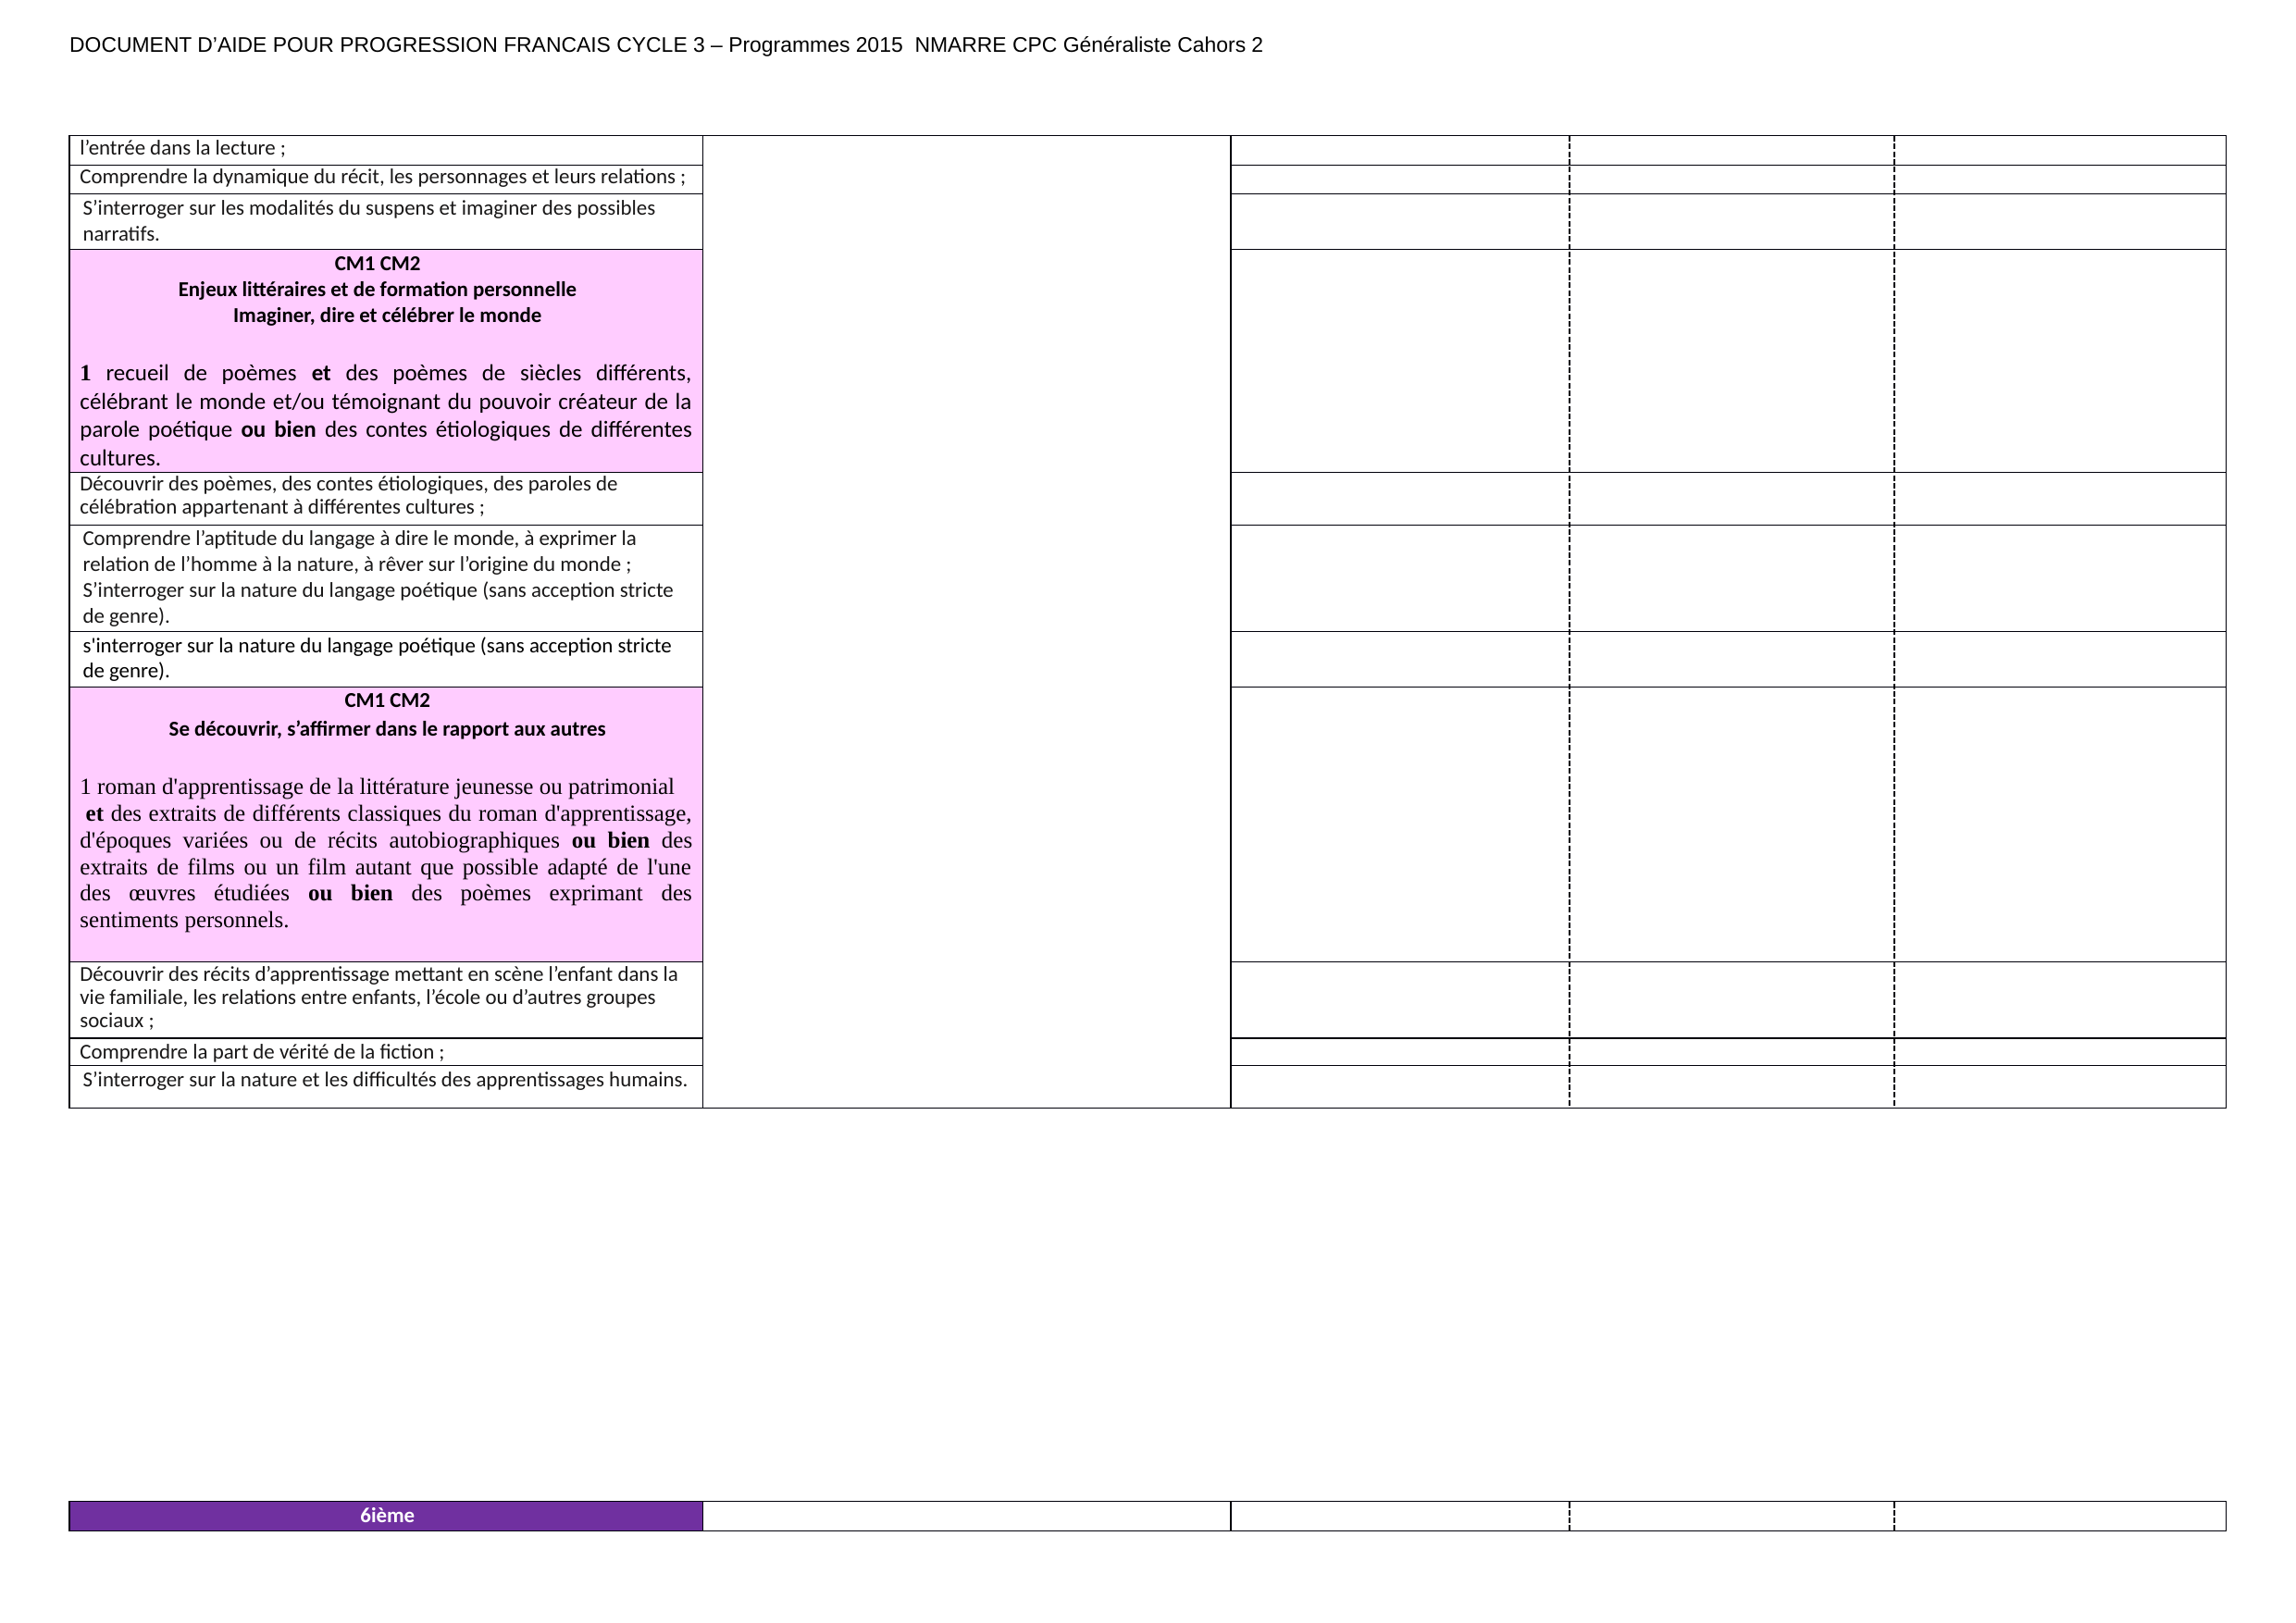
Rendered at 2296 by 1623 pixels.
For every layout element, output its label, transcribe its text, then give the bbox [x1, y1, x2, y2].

table_header [1894, 1502, 2226, 1530]
table_cell Découvrir des récits d’apprentissage mettant en scène l’enfant dans la vie familiale, les relations entre enfants, l’école ou d’autres groupes sociaux ; [70, 962, 702, 1037]
table_cell [1570, 136, 1894, 164]
table_cell CM1 CM2 Enjeux littéraires et de formation personnelle Imaginer, dire et célébrer le monde 1 recueil de poèmes et des poèmes de siècles différents, célébrant le monde et/ou témoignant du pouvoir créateur de la parole poétique ou bien des contes étiologiques de différentes cultures. [70, 250, 702, 472]
table_cell [1894, 1039, 2226, 1065]
table_cell [1894, 962, 2226, 1037]
table_cell [1232, 632, 1570, 687]
table_cell [1894, 194, 2226, 249]
table_cell [1232, 136, 1570, 164]
table_cell [1232, 1039, 1570, 1065]
table_cell [1570, 166, 1894, 193]
table_cell [1570, 1066, 1894, 1108]
table_cell [1570, 194, 1894, 249]
table_cell [1232, 194, 1570, 249]
table_cell [1570, 1039, 1894, 1065]
table_cell [1894, 250, 2226, 472]
table_cell [1894, 688, 2226, 961]
table_header [1570, 1502, 1894, 1530]
table_cell [1894, 526, 2226, 631]
table_cell [1570, 526, 1894, 631]
table_cell l’entrée dans la lecture ; [70, 136, 702, 164]
table_cell Comprendre l’aptitude du langage à dire le monde, à exprimer la relation de l’homme à la nature, à rêver sur l’origine du monde ; S’interroger sur la nature du langage poétique (sans acception stricte de genre). [70, 526, 702, 631]
table_cell S’interroger sur les modalités du suspens et imaginer des possibles narratifs. [70, 194, 702, 249]
table_header [703, 1502, 1230, 1530]
table_cell [1232, 250, 1570, 472]
table_cell [1232, 473, 1570, 525]
table_cell Comprendre la dynamique du récit, les personnages et leurs relations ; [70, 166, 702, 193]
table_cell CM1 CM2 Se découvrir, s’affirmer dans le rapport aux autres 1 roman d'apprentissage de la littérature jeunesse ou patrimonial et des extraits de différents classiques du roman d'apprentissage, d'époques variées ou de récits autobiographiques ou bien des extraits de films ou un film autant que possible adapté de l'une des œuvres étudiées ou bien des poèmes exprimant des sentiments personnels. [70, 688, 702, 961]
table_cell [1570, 688, 1894, 961]
table_cell [1232, 688, 1570, 961]
table_header [1232, 1502, 1570, 1530]
table_header 6ième [70, 1502, 702, 1530]
table_cell [1570, 250, 1894, 472]
table_cell [1894, 632, 2226, 687]
table_cell [1232, 1066, 1570, 1108]
table_cell Comprendre la part de vérité de la fiction ; [70, 1039, 702, 1065]
table_cell S’interroger sur la nature et les difficultés des apprentissages humains. [70, 1066, 702, 1108]
table_cell [1894, 136, 2226, 164]
table_cell [1894, 1066, 2226, 1108]
table_cell [1570, 632, 1894, 687]
table_cell [1894, 166, 2226, 193]
table_cell [1232, 526, 1570, 631]
table_cell s'interroger sur la nature du langage poétique (sans acception stricte de genre). [70, 632, 702, 687]
table_cell [1570, 962, 1894, 1037]
table_cell Découvrir des poèmes, des contes étiologiques, des paroles de célébration appartenant à différentes cultures ; [70, 473, 702, 525]
table_header [703, 136, 1230, 1108]
table_cell [1232, 166, 1570, 193]
table_cell [1894, 473, 2226, 525]
table_cell [1232, 962, 1570, 1037]
table_cell [1570, 473, 1894, 525]
